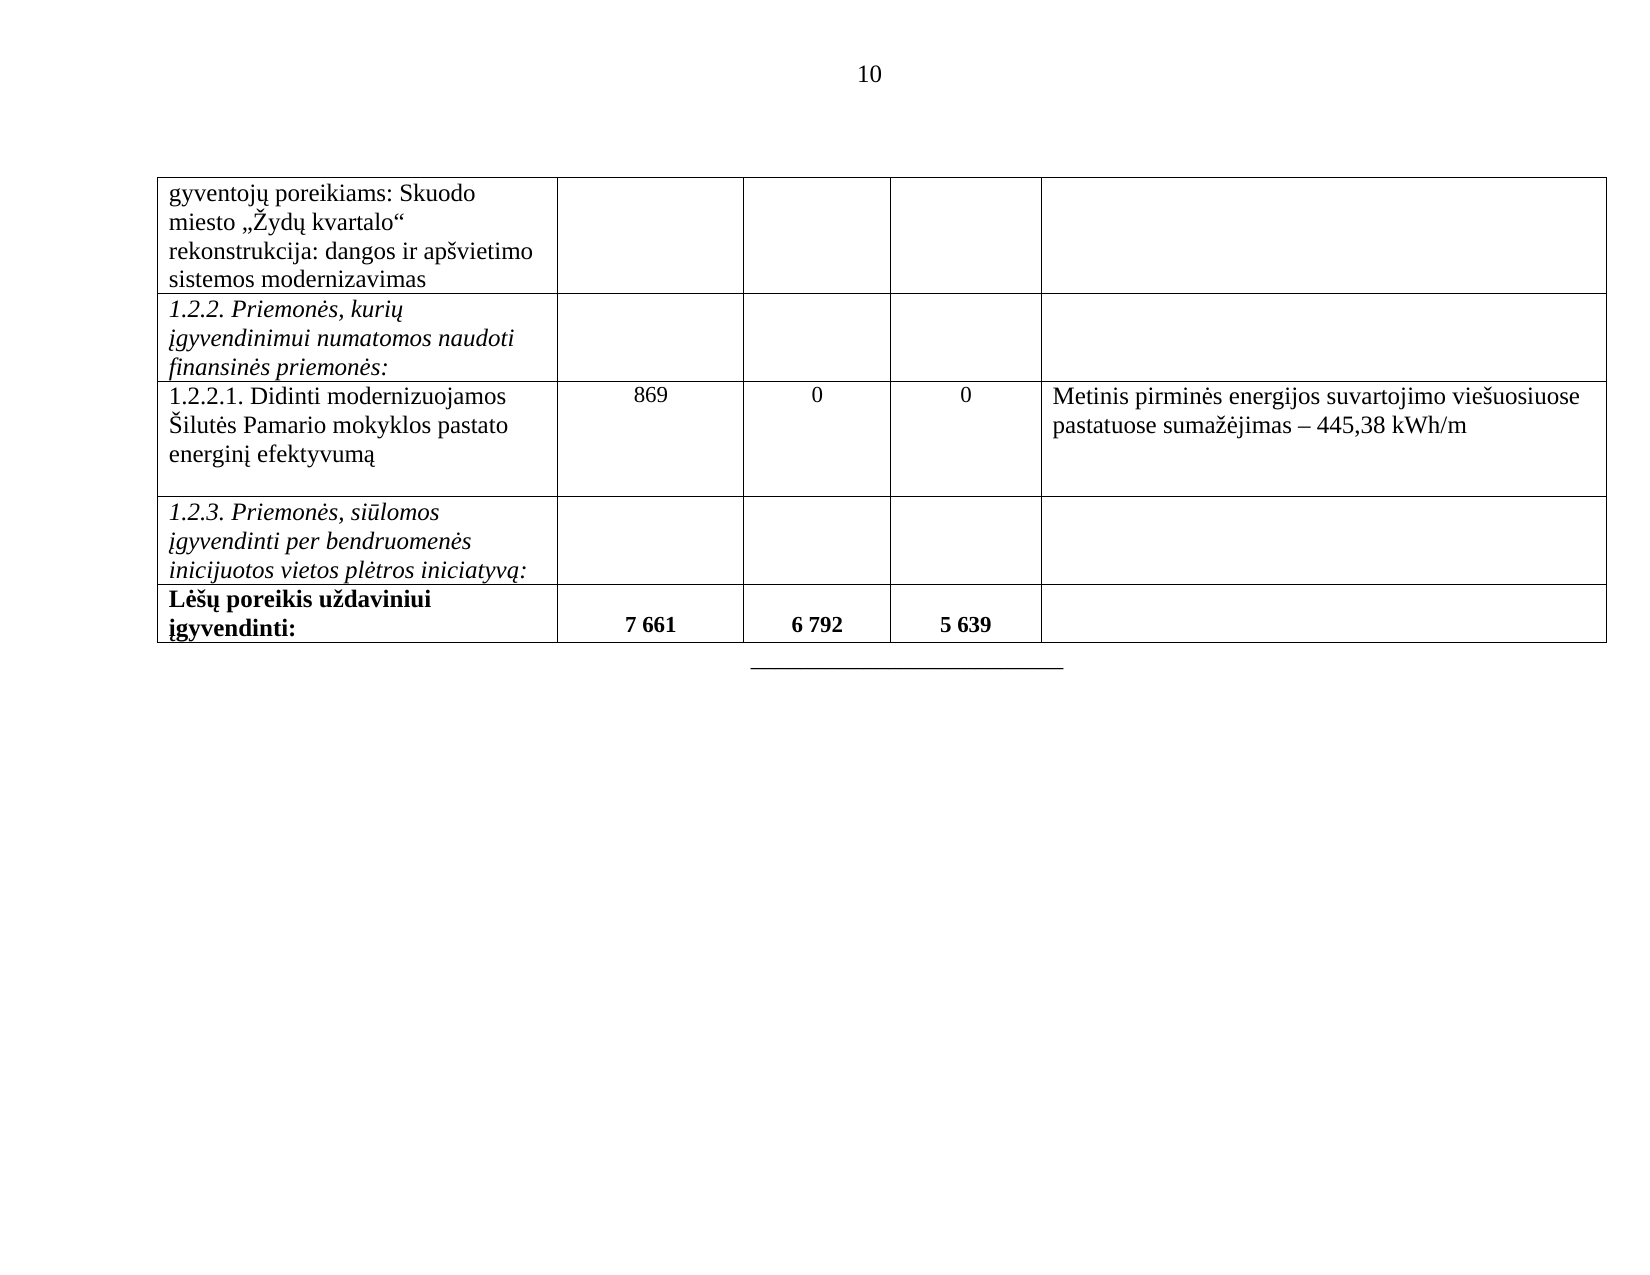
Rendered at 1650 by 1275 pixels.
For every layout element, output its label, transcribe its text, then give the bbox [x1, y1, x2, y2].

table_cell 6 792 [744, 585, 890, 642]
table_cell [1042, 178, 1606, 293]
table_cell [1042, 585, 1606, 642]
table_cell [891, 294, 1041, 381]
table_cell [891, 178, 1041, 293]
table_cell 0 [744, 382, 890, 496]
table_cell [558, 497, 743, 583]
table_cell 5 639 [891, 585, 1041, 642]
table_cell 1.2.2. Priemonės, kurių įgyvendinimui numatomos naudoti finansinės priemonės: [158, 294, 557, 381]
table_cell [891, 497, 1041, 583]
table_cell 7 661 [558, 585, 743, 642]
table_cell [744, 178, 890, 293]
table_cell [744, 294, 890, 381]
table_cell 869 [558, 382, 743, 496]
table_cell 1.2.3. Priemonės, siūlomos įgyvendinti per bendruomenės inicijuotos vietos plėtros iniciatyvą: [158, 497, 557, 583]
text _________________________ [148, 643, 1591, 672]
table_cell Metinis pirminės energijos suvartojimo viešuosiuose pastatuose sumažėjimas – 445,38 kWh/m [1042, 382, 1606, 496]
table_cell 0 [891, 382, 1041, 496]
table_cell [558, 178, 743, 293]
table_cell Lėšų poreikis uždaviniui įgyvendinti: [158, 585, 557, 642]
table_cell gyventojų poreikiams: Skuodo miesto „Žydų kvartalo“ rekonstrukcija: dangos ir apšvietimo sistemos modernizavimas [158, 178, 557, 293]
table_cell [1042, 294, 1606, 381]
table_cell [558, 294, 743, 381]
table_cell 1.2.2.1. Didinti modernizuojamos Šilutės Pamario mokyklos pastato energinį efektyvumą [158, 382, 557, 496]
table_cell [744, 497, 890, 583]
table_cell [1042, 497, 1606, 583]
